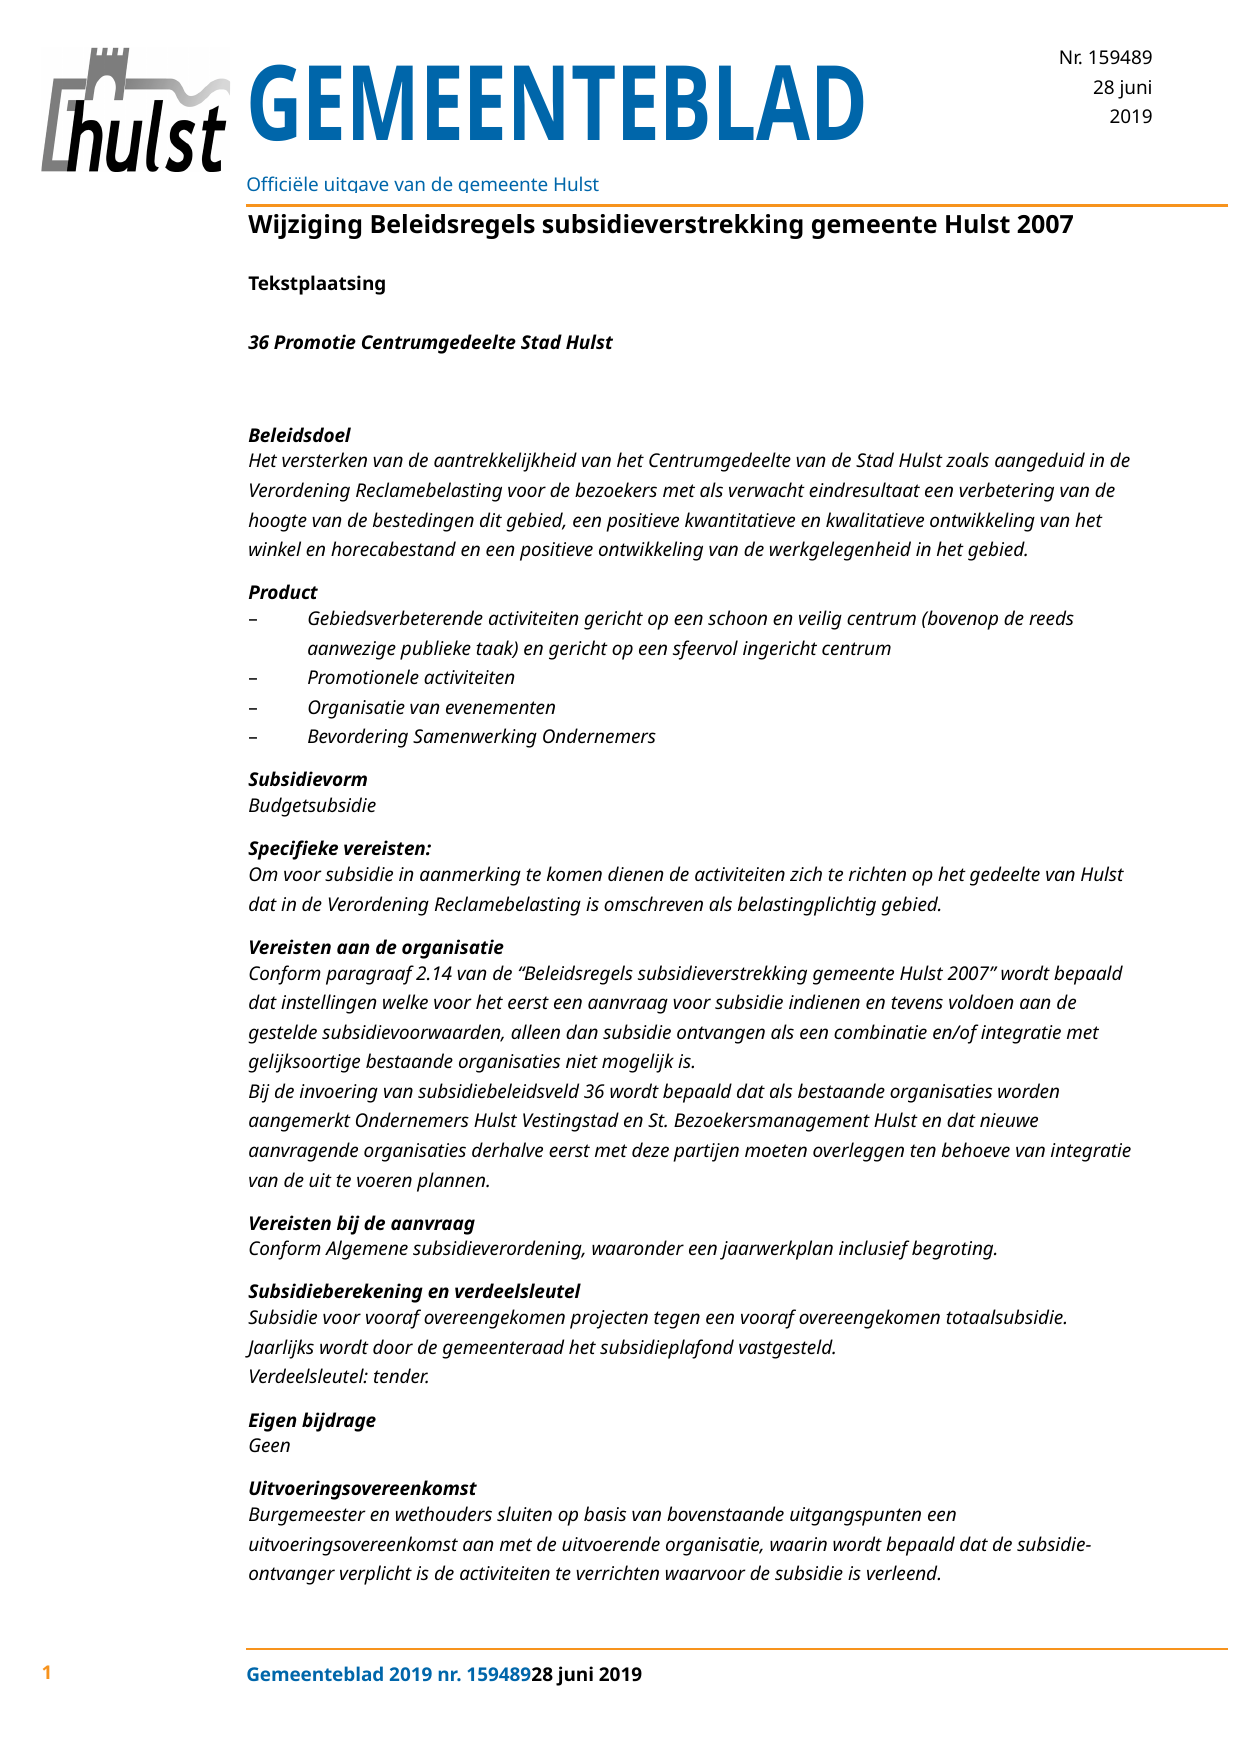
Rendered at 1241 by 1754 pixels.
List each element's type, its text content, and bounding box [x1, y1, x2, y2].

text 36 Promotie Centrumgedeelte Stad Hulst [248, 329, 1152, 355]
text Beleidsdoel [248, 422, 1152, 448]
picture [41, 47, 231, 172]
text Vereisten bij de aanvraag [248, 1210, 1152, 1236]
text Vereisten aan de organisatie [248, 934, 1152, 960]
text Subsidieberekening en verdeelsleutel [248, 1279, 1152, 1304]
text Jaarlijks wordt door de gemeenteraad het subsidieplafond vastgesteld. [248, 1334, 1152, 1360]
text Wijziging Beleidsregels subsidieverstrekking gemeente Hulst 2007 [248, 207, 1152, 241]
text Conform Algemene subsidieverordening, waaronder een jaarwerkplan inclusief begroting. [248, 1236, 1152, 1261]
text Tekstplaatsing [248, 270, 1152, 296]
text Budgetsubsidie [248, 792, 1152, 818]
list Promotionele activiteiten [248, 664, 1152, 690]
text Subsidie voor vooraf overeengekomen projecten tegen een vooraf overeengekomen totaalsubsidie. [248, 1304, 1152, 1330]
text Uitvoeringsovereenkomst [248, 1476, 1152, 1501]
text Eigen bijdrage [248, 1407, 1152, 1432]
text Het versterken van de aantrekkelijkheid van het Centrumgedeelte van de Stad Hulst zoals aangeduid in de Verordening Reclamebelasting voor de bezoekers met als verwacht eindresultaat een verbetering van de hoogte van de bestedingen dit gebied, een positieve kwantitatieve en kwalitatieve ontwikkeling van het winkel en horecabestand en een positieve ontwikkeling van de werkgelegenheid in het gebied. [248, 448, 1152, 562]
list Bevordering Samenwerking Ondernemers [248, 723, 1152, 749]
text Geen [248, 1432, 1152, 1458]
list Gebiedsverbeterende activiteiten gericht op een schoon en veilig centrum (bovenop de reeds aanwezige publieke taak) en gericht op een sfeervol ingericht centrum [248, 605, 1152, 661]
text Conform paragraaf 2.14 van de “Beleidsregels subsidieverstrekking gemeente Hulst 2007” wordt bepaald dat instellingen welke voor het eerst een aanvraag voor subsidie indienen en tevens voldoen aan de gestelde subsidievoorwaarden, alleen dan subsidie ontvangen als een combinatie en/of integratie met gelijksoortige bestaande organisaties niet mogelijk is. [248, 960, 1152, 1074]
text Om voor subsidie in aanmerking te komen dienen de activiteiten zich te richten op het gedeelte van Hulst dat in de Verordening Reclamebelasting is omschreven als belastingplichtig gebied. [248, 861, 1152, 917]
text Specifieke vereisten: [248, 836, 1152, 861]
text Verdeelsleutel: tender. [248, 1364, 1152, 1389]
text Bij de invoering van subsidiebeleidsveld 36 wordt bepaald dat als bestaande organisaties worden aangemerkt Ondernemers Hulst Vestingstad en St. Bezoekersmanagement Hulst en dat nieuwe aanvragende organisaties derhalve eerst met deze partijen moeten overleggen ten behoeve van integratie van de uit te voeren plannen. [248, 1078, 1152, 1192]
text Subsidievorm [248, 767, 1152, 792]
text Burgemeester en wethouders sluiten op basis van bovenstaande uitgangspunten een uitvoeringsovereenkomst aan met de uitvoerende organisatie, waarin wordt bepaald dat de subsidie-ontvanger verplicht is de activiteiten te verrichten waarvoor de subsidie is verleend. [248, 1501, 1152, 1586]
list Organisatie van evenementen [248, 694, 1152, 720]
text Product [248, 579, 1152, 605]
